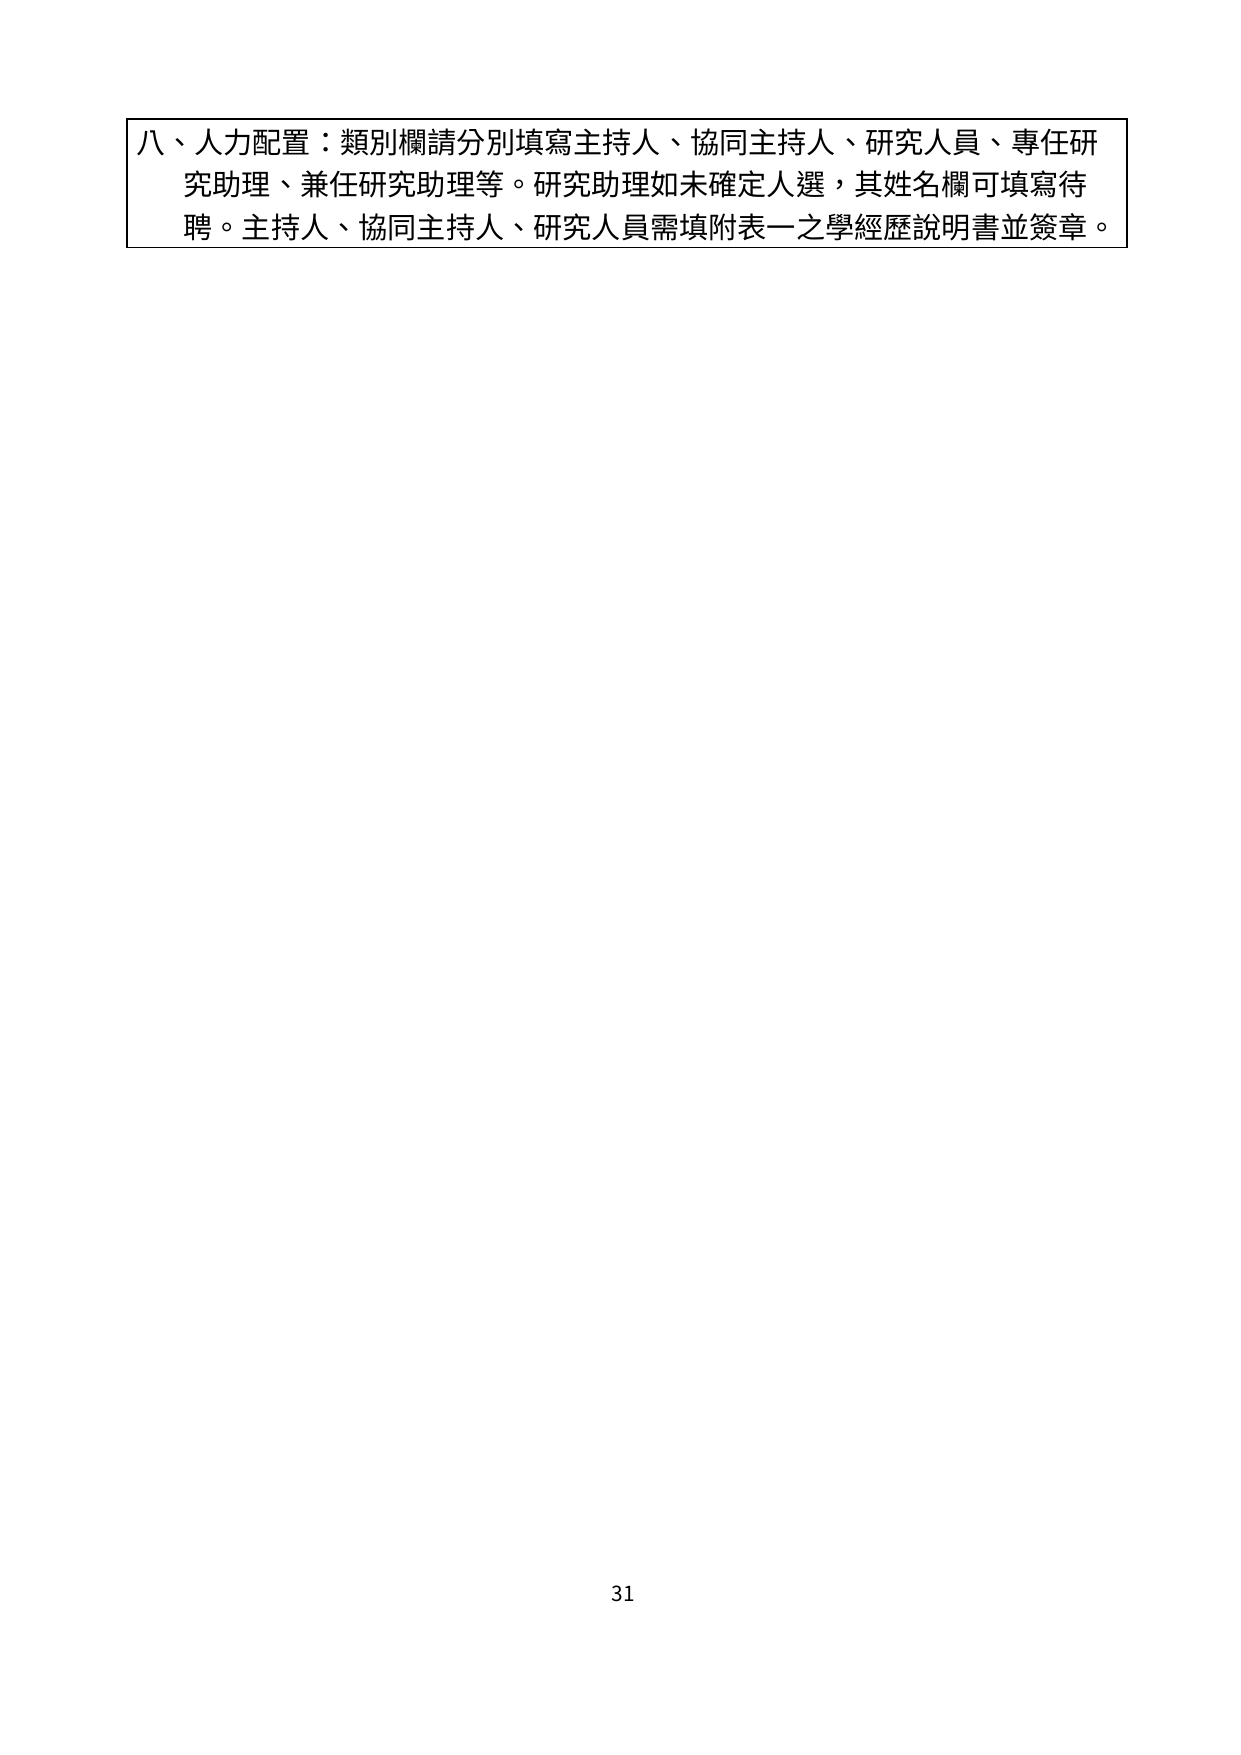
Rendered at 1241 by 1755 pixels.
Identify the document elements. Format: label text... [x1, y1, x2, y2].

table_header 八、人力配置：類別欄請分別填寫主持人、協同主持人、研究人員、專任研究助理、兼任研究助理等。研究助理如未確定人選，其姓名欄可填寫待聘。主持人、協同主持人、研究人員需填附表一之學經歷說明書並簽章。 [128, 120, 1126, 247]
